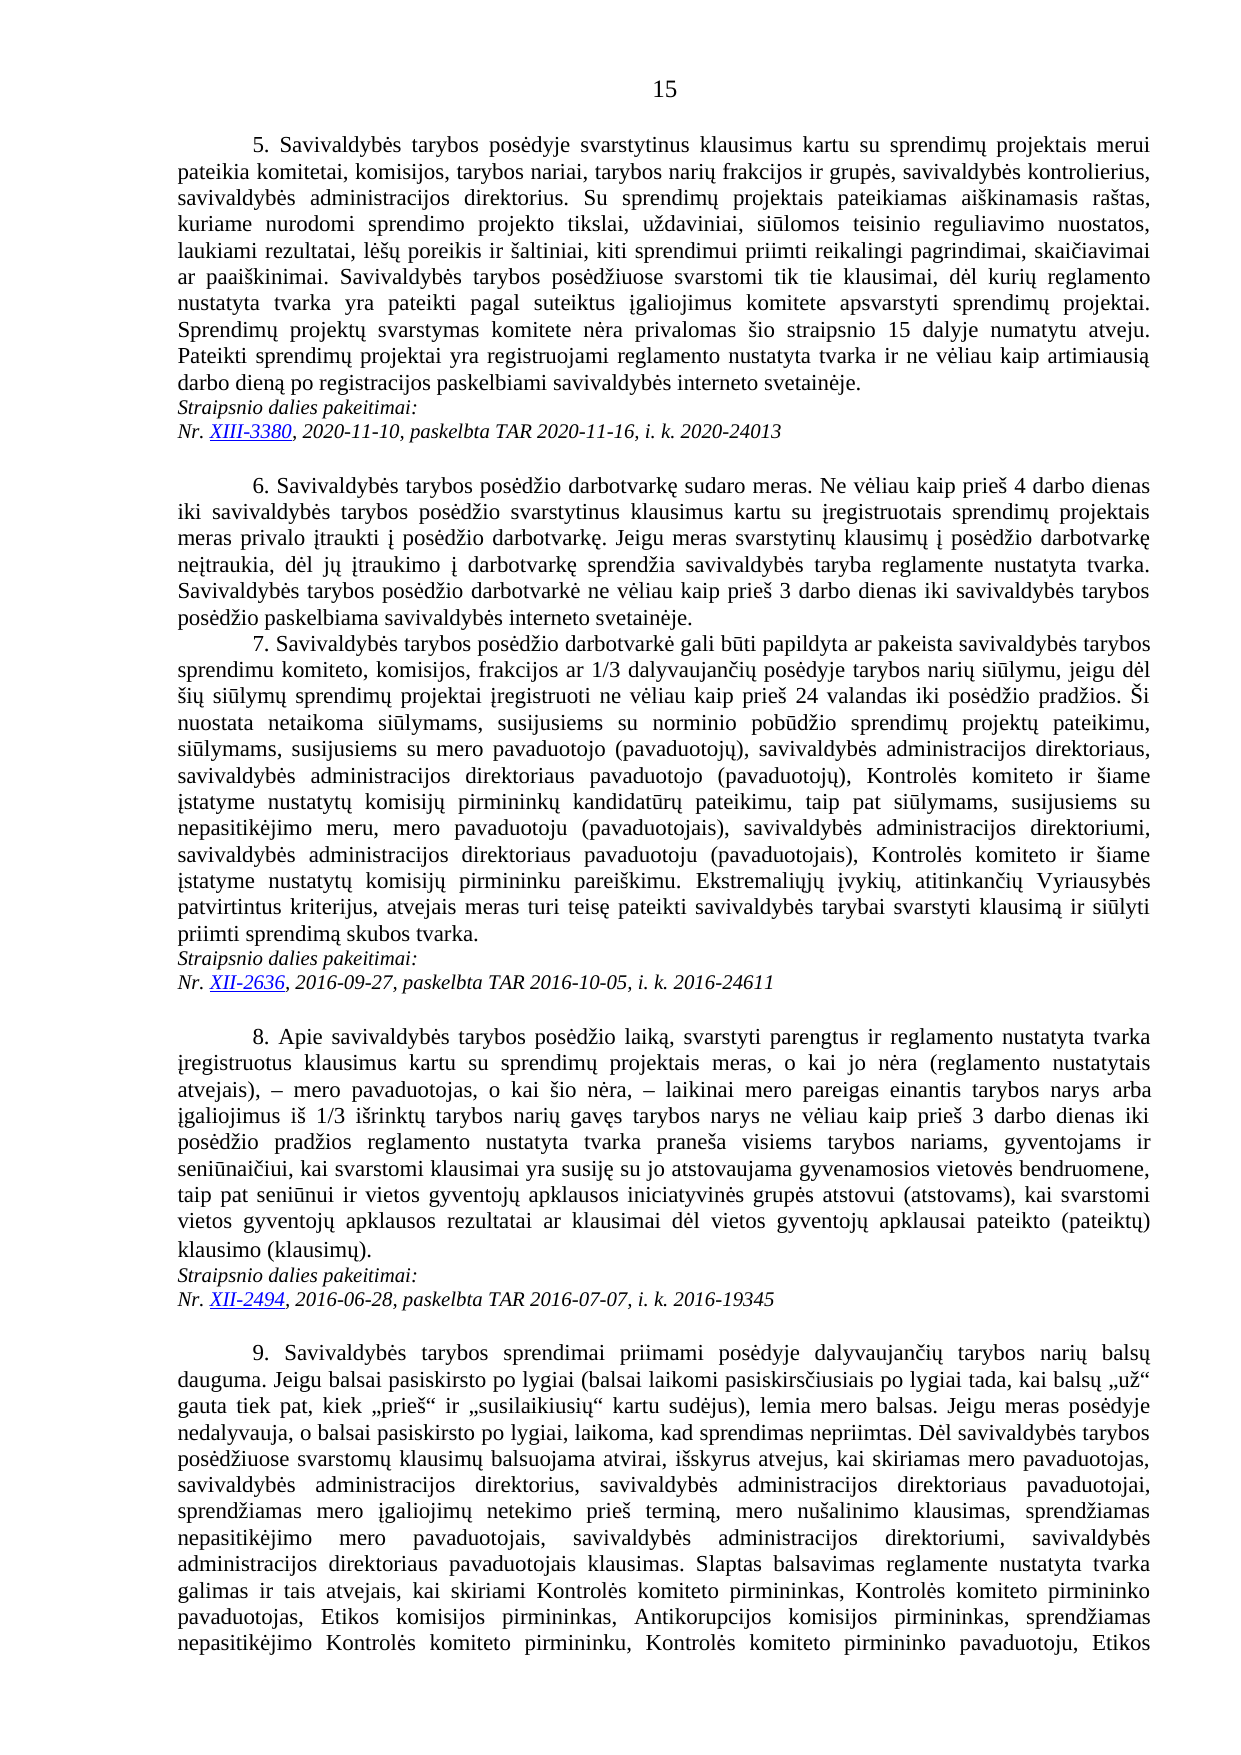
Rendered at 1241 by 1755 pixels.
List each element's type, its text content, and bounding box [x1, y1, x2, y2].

text 5. Savivaldybės tarybos posėdyje svarstytinus klausimus kartu su sprendimų projektais merui pateikia komitetai, komisijos, tarybos nariai, tarybos narių frakcijos ir grupės, savivaldybės kontrolierius, savivaldybės administracijos direktorius. Su sprendimų projektais pateikiamas aiškinamasis raštas, kuriame nurodomi sprendimo projekto tikslai, uždaviniai, siūlomos teisinio reguliavimo nuostatos, laukiami rezultatai, lėšų poreikis ir šaltiniai, kiti sprendimui priimti reikalingi pagrindimai, skaičiavimai ar paaiškinimai. Savivaldybės tarybos posėdžiuose svarstomi tik tie klausimai, dėl kurių reglamento nustatyta tvarka yra pateikti pagal suteiktus įgaliojimus komitete apsvarstyti sprendimų projektai. Sprendimų projektų svarstymas komitete nėra privalomas šio straipsnio 15 dalyje numatytu atveju. Pateikti sprendimų projektai yra registruojami reglamento nustatyta tvarka ir ne vėliau kaip artimiausią darbo dieną po registracijos paskelbiami savivaldybės interneto svetainėje. [177, 131, 1152, 395]
text Straipsnio dalies pakeitimai: [177, 946, 1152, 970]
text Nr. XIII-3380, 2020-11-10, paskelbta TAR 2020-11-16, i. k. 2020-24013 [177, 419, 1152, 443]
text 6. Savivaldybės tarybos posėdžio darbotvarkę sudaro meras. Ne vėliau kaip prieš 4 darbo dienas iki savivaldybės tarybos posėdžio svarstytinus klausimus kartu su įregistruotais sprendimų projektais meras privalo įtraukti į posėdžio darbotvarkę. Jeigu meras svarstytinų klausimų į posėdžio darbotvarkę neįtraukia, dėl jų įtraukimo į darbotvarkę sprendžia savivaldybės taryba reglamente nustatyta tvarka. Savivaldybės tarybos posėdžio darbotvarkė ne vėliau kaip prieš 3 darbo dienas iki savivaldybės tarybos posėdžio paskelbiama savivaldybės interneto svetainėje. [177, 472, 1152, 630]
text 7. Savivaldybės tarybos posėdžio darbotvarkė gali būti papildyta ar pakeista savivaldybės tarybos sprendimu komiteto, komisijos, frakcijos ar 1/3 dalyvaujančių posėdyje tarybos narių siūlymu, jeigu dėl šių siūlymų sprendimų projektai įregistruoti ne vėliau kaip prieš 24 valandas iki posėdžio pradžios. Ši nuostata netaikoma siūlymams, susijusiems su norminio pobūdžio sprendimų projektų pateikimu, siūlymams, susijusiems su mero pavaduotojo (pavaduotojų), savivaldybės administracijos direktoriaus, savivaldybės administracijos direktoriaus pavaduotojo (pavaduotojų), Kontrolės komiteto ir šiame įstatyme nustatytų komisijų pirmininkų kandidatūrų pateikimu, taip pat siūlymams, susijusiems su nepasitikėjimo meru, mero pavaduotoju (pavaduotojais), savivaldybės administracijos direktoriumi, savivaldybės administracijos direktoriaus pavaduotoju (pavaduotojais), Kontrolės komiteto ir šiame įstatyme nustatytų komisijų pirmininku pareiškimu. Ekstremaliųjų įvykių, atitinkančių Vyriausybės patvirtintus kriterijus, atvejais meras turi teisę pateikti savivaldybės tarybai svarstyti klausimą ir siūlyti priimti sprendimą skubos tvarka. [177, 630, 1152, 946]
text Straipsnio dalies pakeitimai: [177, 395, 1152, 419]
text Nr. XII-2636, 2016-09-27, paskelbta TAR 2016-10-05, i. k. 2016-24611 [177, 970, 1152, 994]
text 8. Apie savivaldybės tarybos posėdžio laiką, svarstyti parengtus ir reglamento nustatyta tvarka įregistruotus klausimus kartu su sprendimų projektais meras, o kai jo nėra (reglamento nustatytais atvejais), – mero pavaduotojas, o kai šio nėra, – laikinai mero pareigas einantis tarybos narys arba įgaliojimus iš 1/3 išrinktų tarybos narių gavęs tarybos narys ne vėliau kaip prieš 3 darbo dienas iki posėdžio pradžios reglamento nustatyta tvarka praneša visiems tarybos nariams, gyventojams ir seniūnaičiui, kai svarstomi klausimai yra susiję su jo atstovaujama gyvenamosios vietovės bendruomene, taip pat seniūnui ir vietos gyventojų apklausos iniciatyvinės grupės atstovui (atstovams), kai svarstomi vietos gyventojų apklausos rezultatai ar klausimai dėl vietos gyventojų apklausai pateikto (pateiktų) klausimo (klausimų). [177, 1023, 1152, 1263]
text Straipsnio dalies pakeitimai: [177, 1263, 1152, 1287]
text 9. Savivaldybės tarybos sprendimai priimami posėdyje dalyvaujančių tarybos narių balsų dauguma. Jeigu balsai pasiskirsto po lygiai (balsai laikomi pasiskirsčiusiais po lygiai tada, kai balsų „už“ gauta tiek pat, kiek „prieš“ ir „susilaikiusių“ kartu sudėjus), lemia mero balsas. Jeigu meras posėdyje nedalyvauja, o balsai pasiskirsto po lygiai, laikoma, kad sprendimas nepriimtas. Dėl savivaldybės tarybos posėdžiuose svarstomų klausimų balsuojama atvirai, išskyrus atvejus, kai skiriamas mero pavaduotojas, savivaldybės administracijos direktorius, savivaldybės administracijos direktoriaus pavaduotojai, sprendžiamas mero įgaliojimų netekimo prieš terminą, mero nušalinimo klausimas, sprendžiamas nepasitikėjimo mero pavaduotojais, savivaldybės administracijos direktoriumi, savivaldybės administracijos direktoriaus pavaduotojais klausimas. Slaptas balsavimas reglamente nustatyta tvarka galimas ir tais atvejais, kai skiriami Kontrolės komiteto pirmininkas, Kontrolės komiteto pirmininko pavaduotojas, Etikos komisijos pirmininkas, Antikorupcijos komisijos pirmininkas, sprendžiamas nepasitikėjimo Kontrolės komiteto pirmininku, Kontrolės komiteto pirmininko pavaduotoju, Etikos [177, 1339, 1152, 1656]
text Nr. XII-2494, 2016-06-28, paskelbta TAR 2016-07-07, i. k. 2016-19345 [177, 1287, 1152, 1311]
